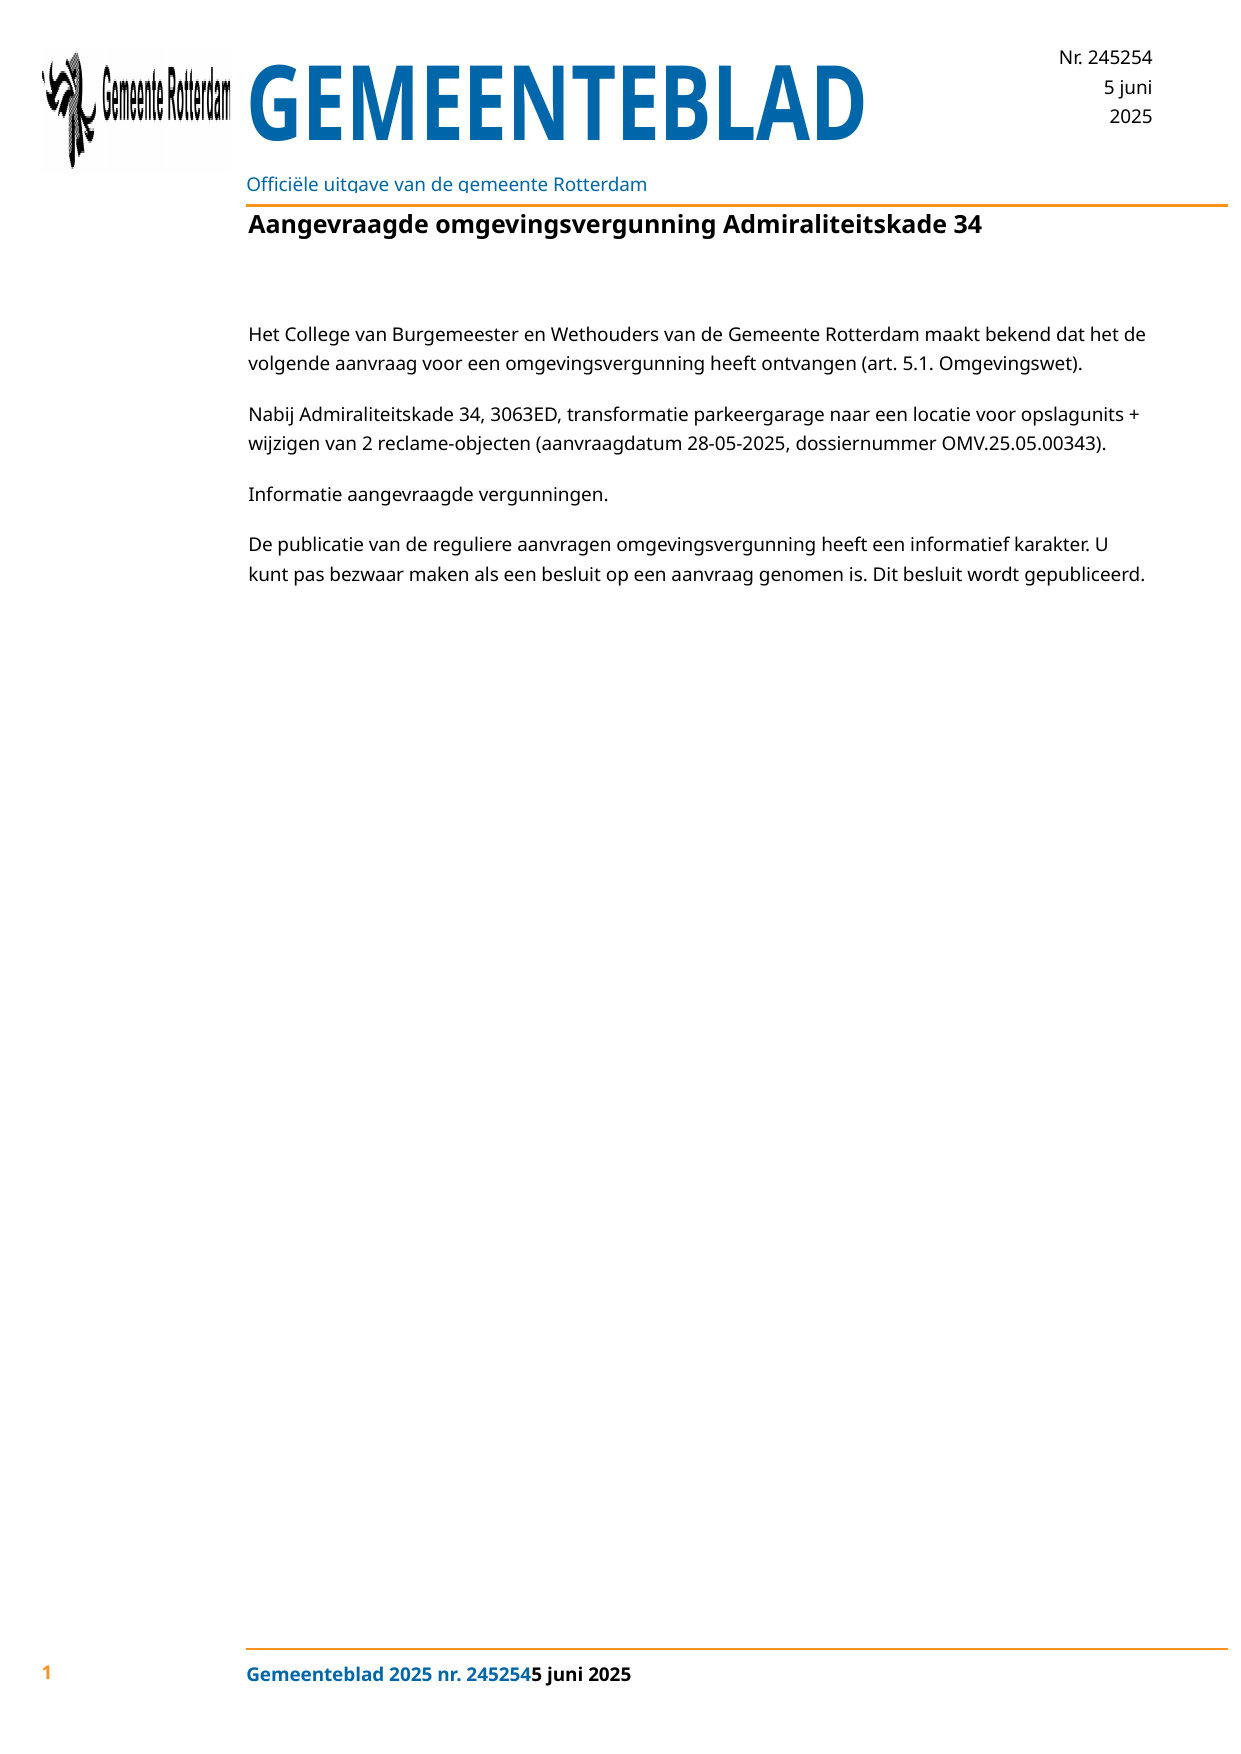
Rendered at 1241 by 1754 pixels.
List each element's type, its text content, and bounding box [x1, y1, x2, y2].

text Informatie aangevraagde vergunningen. [248, 481, 1152, 506]
text Het College van Burgemeester en Wethouders van de Gemeente Rotterdam maakt bekend dat het de volgende aanvraag voor een omgevingsvergunning heeft ontvangen (art. 5.1. Omgevingswet). [248, 321, 1152, 376]
text Aangevraagde omgevingsvergunning Admiraliteitskade 34 [248, 207, 1152, 241]
text De publicatie van de reguliere aanvragen omgevingsvergunning heeft een informatief karakter. U kunt pas bezwaar maken als een besluit op een aanvraag genomen is. Dit besluit wordt gepubliceerd. [248, 531, 1152, 586]
text Nabij Admiraliteitskade 34, 3063ED, transformatie parkeergarage naar een locatie voor opslagunits + wijzigen van 2 reclame-objecten (aanvraagdatum 28-05-2025, dossiernummer OMV.25.05.00343). [248, 401, 1152, 456]
picture [41, 47, 231, 172]
